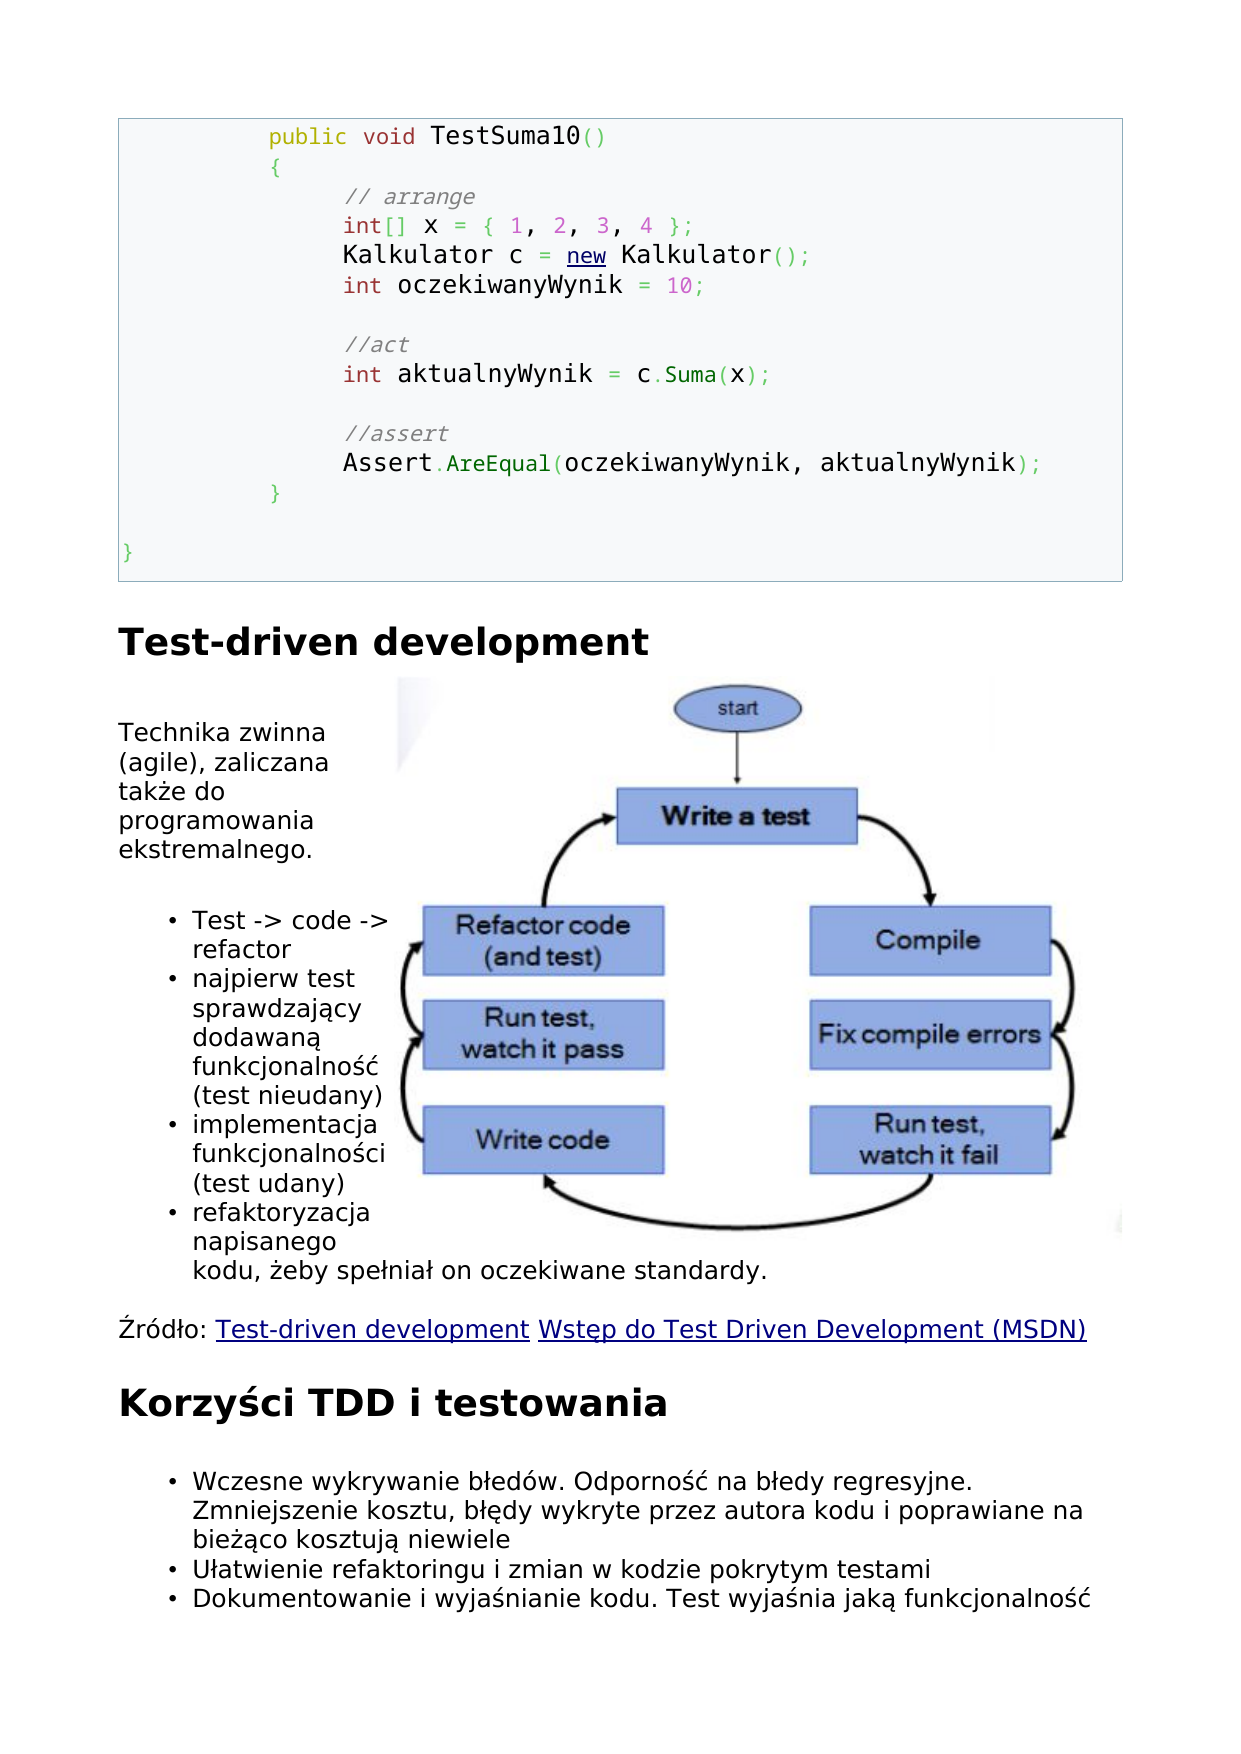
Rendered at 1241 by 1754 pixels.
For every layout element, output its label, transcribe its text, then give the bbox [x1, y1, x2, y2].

table_header public void TestSuma10() { // arrange int[] x = { 1, 2, 3, 4 }; Kalkulator c = new Kalkulator(); int oczekiwanyWynik = 10; //act int aktualnyWynik = c.Suma(x); //assert Assert.AreEqual(oczekiwanyWynik, aktualnyWynik); } } [119, 119, 1122, 581]
list Test -> code -> refactor [177, 906, 393, 965]
subtitle Test-driven development [118, 621, 1122, 664]
list Wczesne wykrywanie błedów. Odporność na błedy regresyjne. Zmniejszenie kosztu, błędy wykryte przez autora kodu i poprawiane na bieżąco kosztują niewiele [177, 1467, 1122, 1555]
list implementacja funkcjonalności (test udany) [177, 1111, 393, 1198]
list najpierw test sprawdzający dodawaną funkcjonalność (test nieudany) [177, 965, 393, 1111]
text Technika zwinna (agile), zaliczana także do programowania ekstremalnego. [118, 718, 393, 864]
text Źródło: Test-driven development Wstęp do Test Driven Development (MSDN) [118, 1315, 1122, 1344]
list refaktoryzacja napisanego kodu, żeby spełniał on oczekiwane standardy. [177, 1198, 1122, 1286]
picture [393, 676, 1123, 1248]
list Ułatwienie refaktoringu i zmian w kodzie pokrytym testami [177, 1555, 1122, 1584]
subtitle Korzyści TDD i testowania [118, 1382, 1122, 1425]
list Dokumentowanie i wyjaśnianie kodu. Test wyjaśnia jaką funkcjonalność [177, 1584, 1122, 1613]
